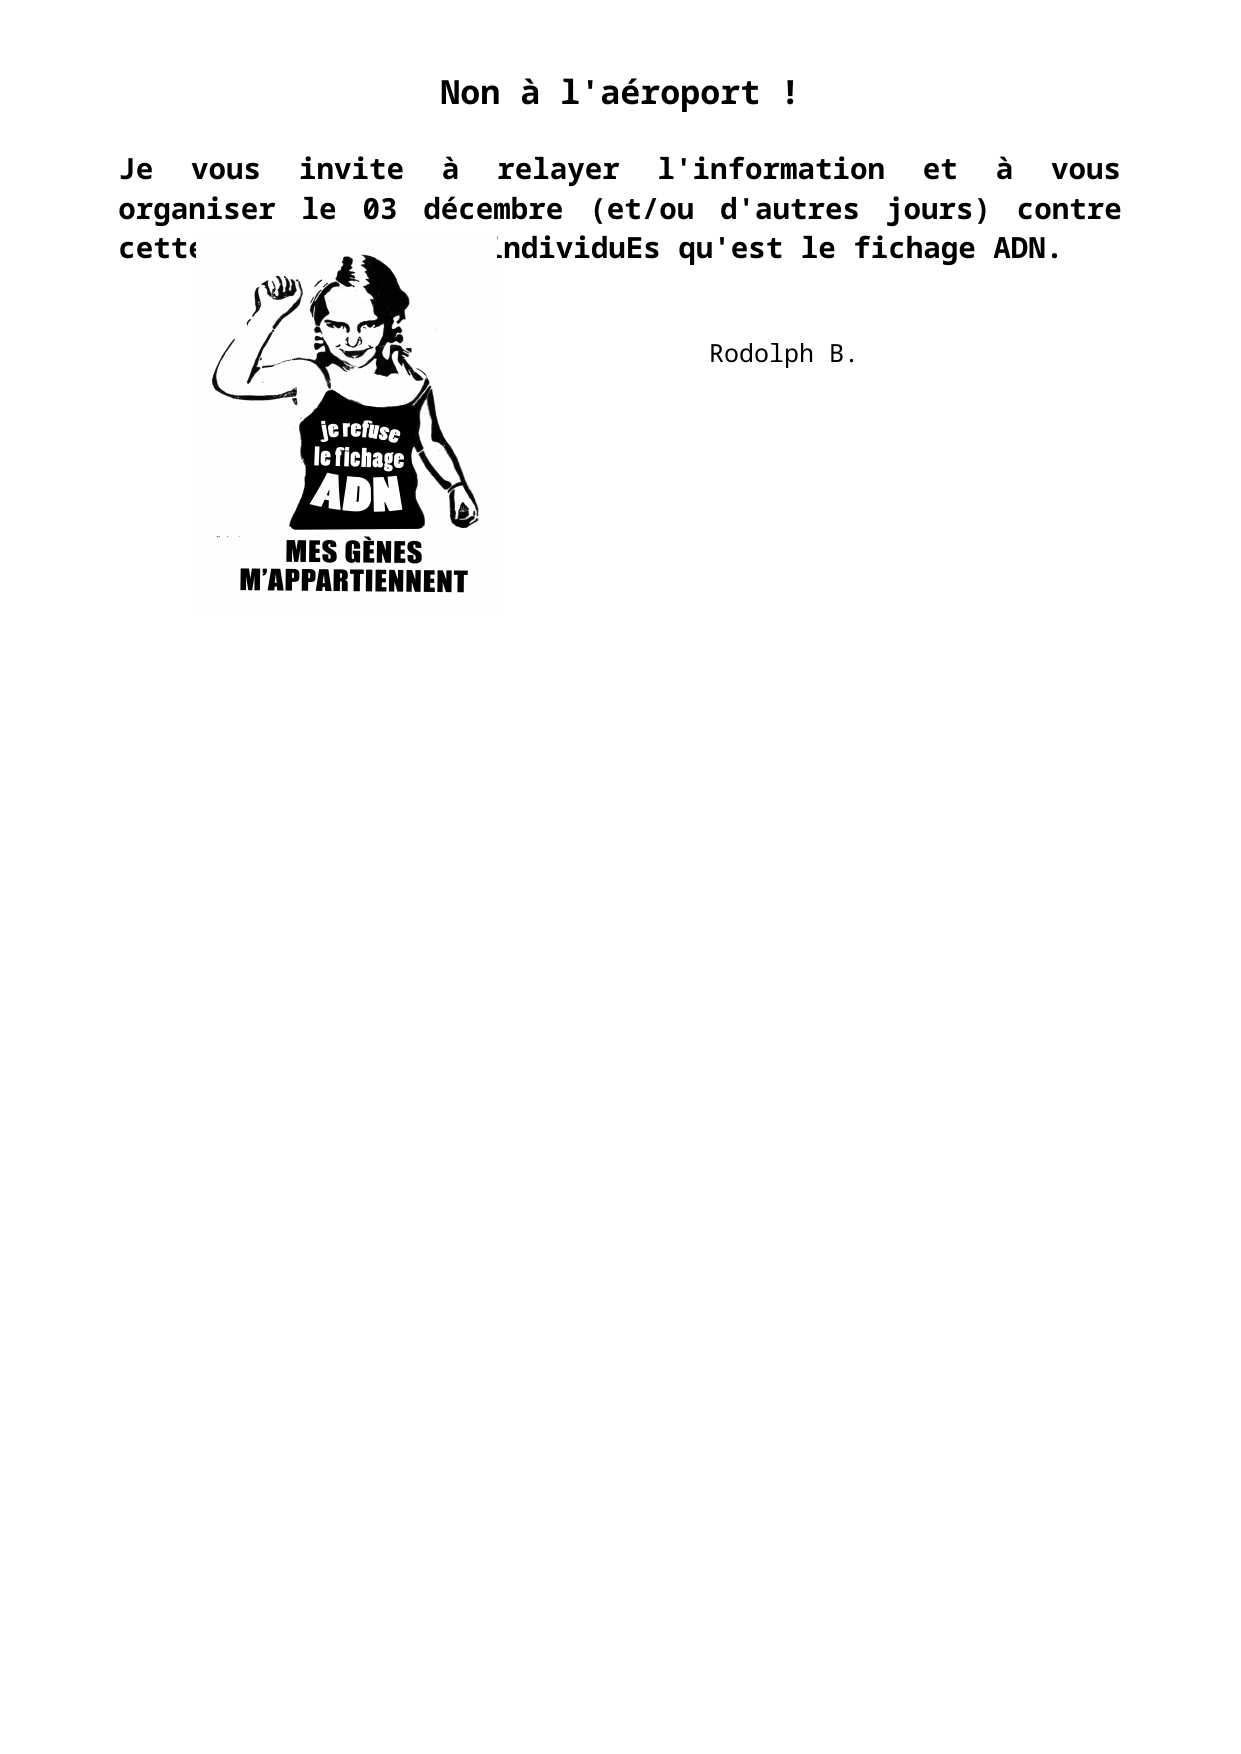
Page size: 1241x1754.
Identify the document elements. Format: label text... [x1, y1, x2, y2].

text Non à l'aéroport ! [118, 69, 1122, 114]
text [118, 335, 196, 369]
text Rodolph B. [497, 335, 1122, 369]
picture [196, 235, 497, 615]
text Je vous invite à relayer l'information et à vous organiser le 03 décembre (et/ou d'autres jours) contre cette violation de l'individuEs qu'est le fichage ADN. [118, 148, 1122, 267]
